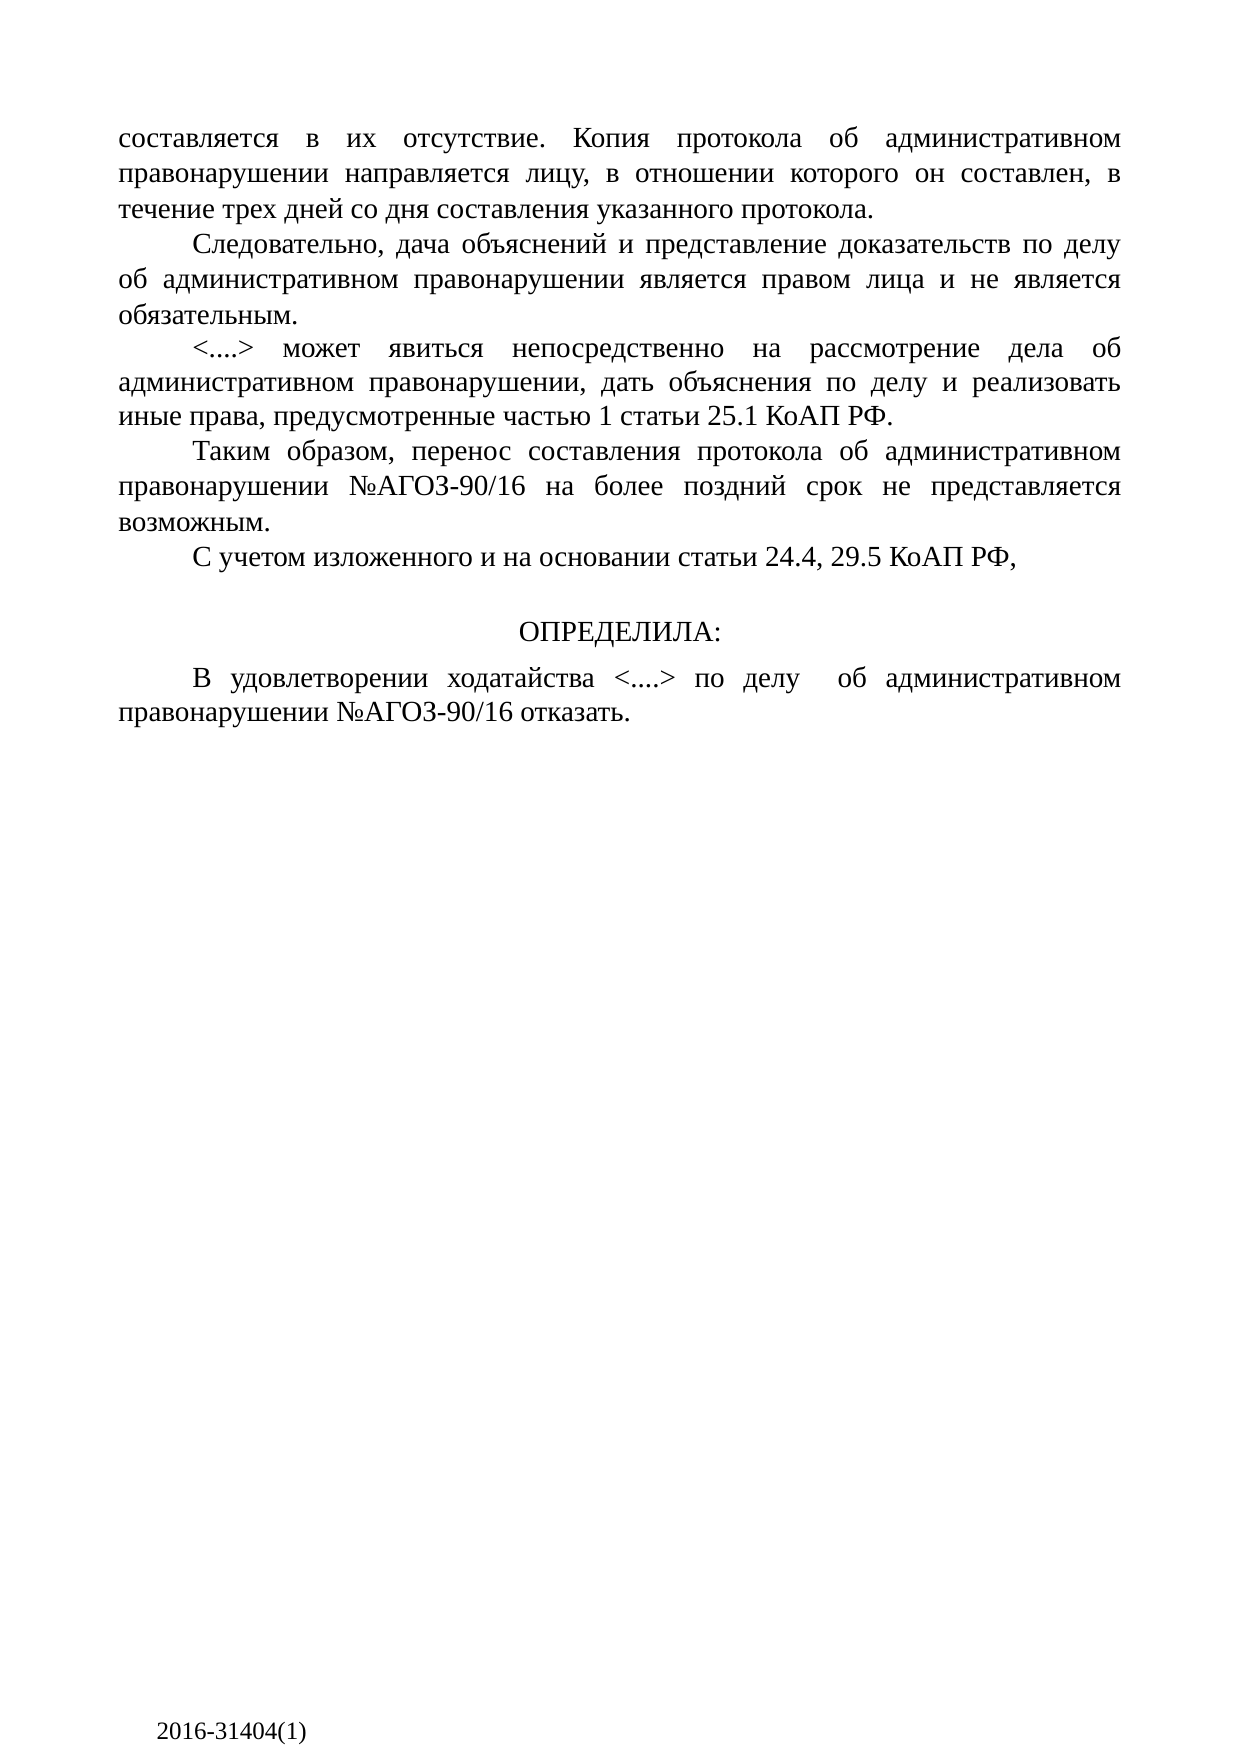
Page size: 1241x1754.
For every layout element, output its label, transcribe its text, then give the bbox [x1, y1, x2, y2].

text В удовлетворении ходатайства <....> по делу об административном правонарушении №АГОЗ-90/16 отказать. [118, 660, 1122, 727]
text С учетом изложенного и на основании статьи 24.4, 29.5 КоАП РФ, [118, 537, 1122, 573]
text Таким образом, перенос составления протокола об административном правонарушении №АГОЗ-90/16 на более поздний срок не представляется возможным. [118, 431, 1122, 537]
text <....> может явиться непосредственно на рассмотрение дела об административном правонарушении, дать объяснения по делу и реализовать иные права, предусмотренные частью 1 статьи 25.1 КоАП РФ. [118, 331, 1122, 431]
text ОПРЕДЕЛИЛА: [118, 614, 1122, 648]
text Следовательно, дача объяснений и представление доказательств по делу об административном правонарушении является правом лица и не является обязательным. [118, 224, 1122, 331]
text составляется в их отсутствие. Копия протокола об административном правонарушении направляется лицу, в отношении которого он составлен, в течение трех дней со дня составления указанного протокола. [118, 118, 1122, 224]
